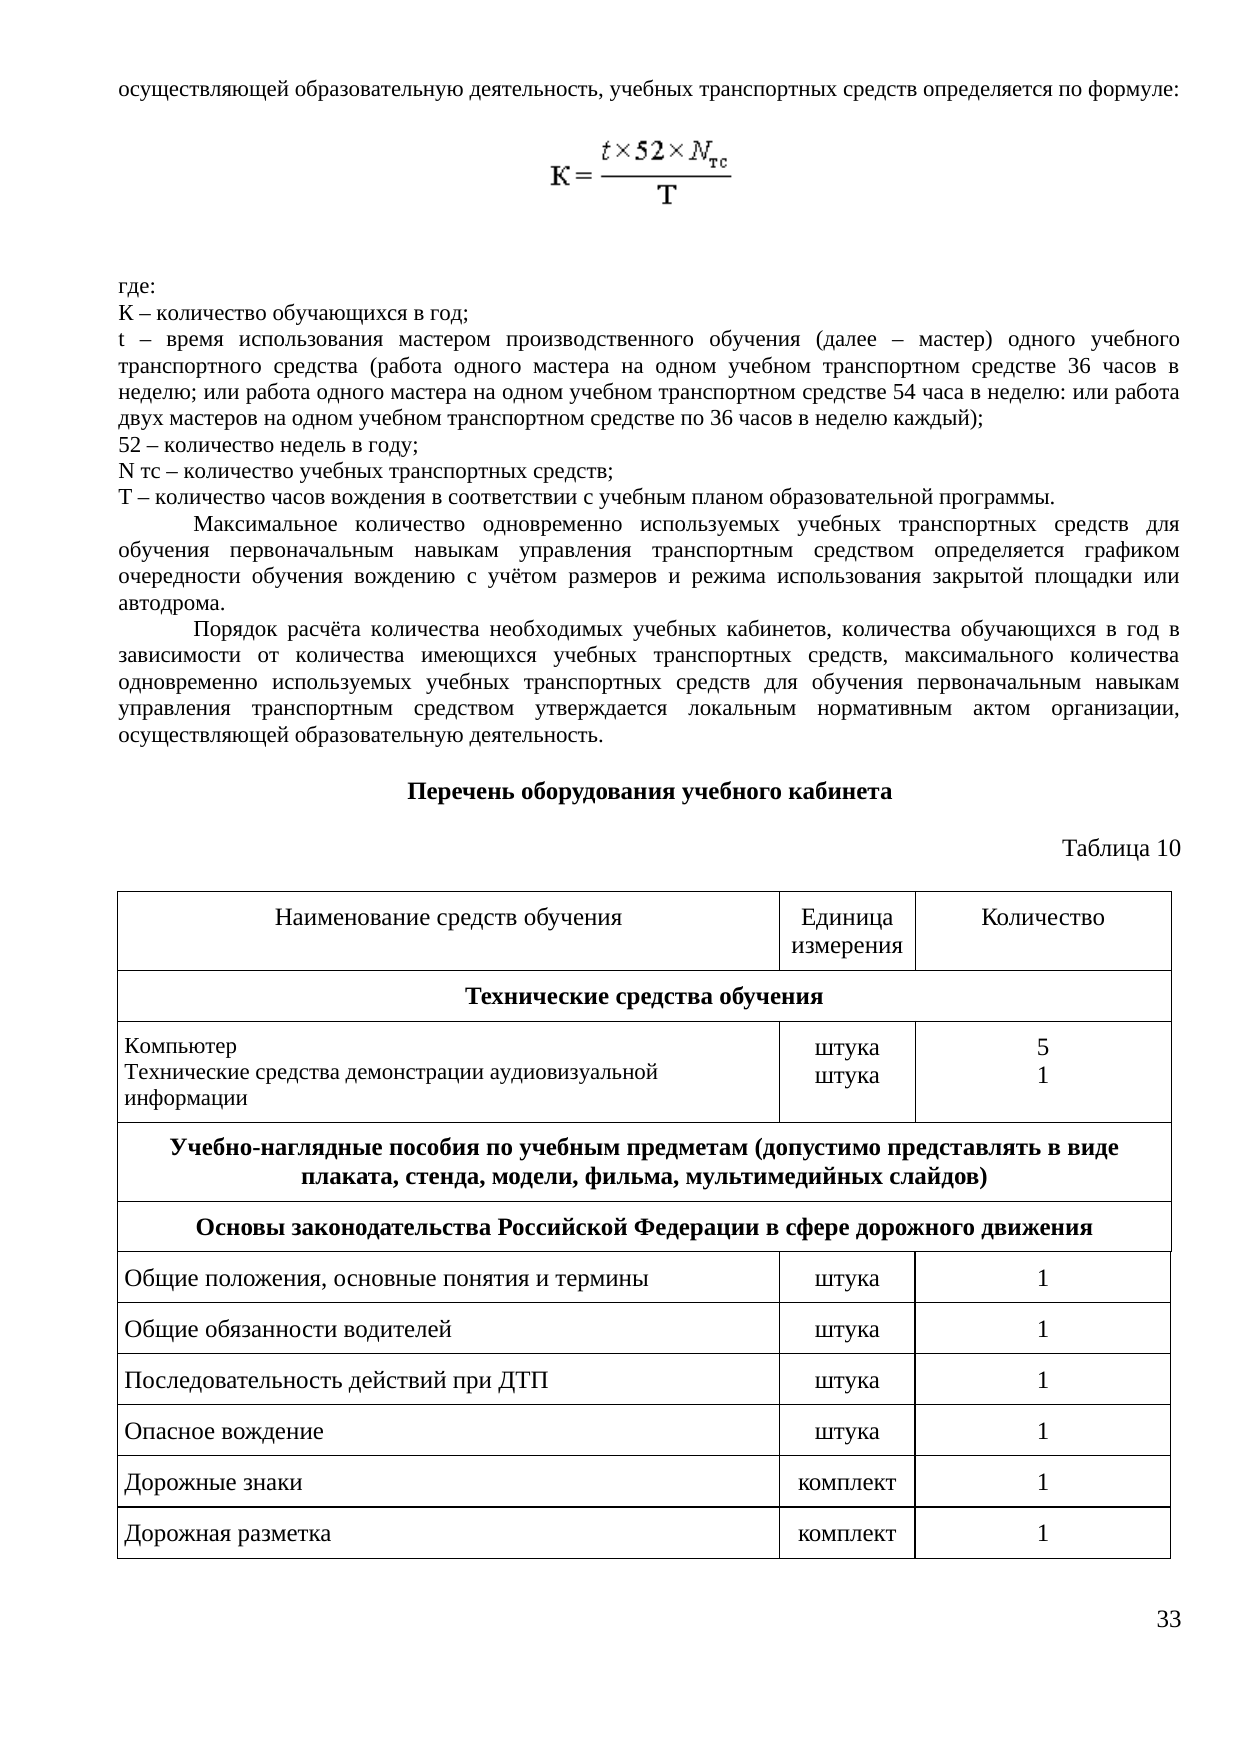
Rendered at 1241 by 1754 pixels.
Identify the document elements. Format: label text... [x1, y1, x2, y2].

table_cell штука штука [780, 1022, 915, 1121]
text осуществляющей образовательную деятельность, учебных транспортных средств определяется по формуле: [118, 75, 1181, 101]
table_cell 1 [916, 1405, 1170, 1455]
table_cell штука [780, 1252, 914, 1302]
table_cell 1 [916, 1508, 1170, 1557]
text Перечень оборудования учебного кабинета [118, 776, 1181, 804]
table_header Количество [916, 892, 1171, 970]
text Т – количество часов вождения в соответствии с учебным планом образовательной программы. [118, 483, 1181, 510]
table_cell 1 [916, 1354, 1170, 1404]
table_cell Учебно-наглядные пособия по учебным предметам (допустимо представлять в виде плаката, стенда, модели, фильма, мультимедийных слайдов) [118, 1123, 1171, 1201]
table_cell Общие положения, основные понятия и термины [118, 1252, 779, 1302]
table_cell Основы законодательства Российской Федерации в сфере дорожного движения [118, 1202, 1171, 1251]
table_cell 1 [916, 1252, 1170, 1302]
table_cell Технические средства обучения [118, 971, 1171, 1021]
text Максимальное количество одновременно используемых учебных транспортных средств для обучения первоначальным навыкам управления транспортным средством определяется графиком очередности обучения вождению с учётом размеров и режима использования закрытой площадки или автодрома. [118, 510, 1181, 615]
table_cell Общие обязанности водителей [118, 1303, 779, 1353]
text К – количество обучающихся в год; [118, 299, 1181, 325]
table_cell штука [780, 1405, 914, 1455]
text N тс – количество учебных транспортных средств; [118, 457, 1181, 483]
text 52 – количество недель в году; [118, 431, 1181, 457]
table_cell штука [780, 1354, 914, 1404]
table_cell 1 [916, 1456, 1170, 1506]
table_header Единица измерения [780, 892, 915, 970]
table_cell 1 [916, 1303, 1170, 1353]
table_cell 5 1 [916, 1022, 1171, 1121]
text Порядок расчёта количества необходимых учебных кабинетов, количества обучающихся в год в зависимости от количества имеющихся учебных транспортных средств, максимального количества одновременно используемых учебных транспортных средств для обучения первоначальным навыкам управления транспортным средством утверждается локальным нормативным актом организации, осуществляющей образовательную деятельность. [118, 615, 1181, 747]
text Таблица 10 [118, 833, 1181, 862]
table_header Наименование средств обучения [118, 892, 779, 970]
table_cell Последовательность действий при ДТП [118, 1354, 779, 1404]
table_cell комплект [780, 1456, 914, 1506]
table_cell комплект [780, 1508, 914, 1557]
text t – время использования мастером производственного обучения (далее – мастер) одного учебного транспортного средства (работа одного мастера на одном учебном транспортном средстве 36 часов в неделю; или работа одного мастера на одном учебном транспортном средстве 54 часа в неделю: или работа двух мастеров на одном учебном транспортном средстве по 36 часов в неделю каждый); [118, 325, 1181, 431]
table_cell штука [780, 1303, 914, 1353]
table_cell Компьютер Технические средства демонстрации аудиовизуальной информации [118, 1022, 779, 1121]
table_cell Дорожная разметка [118, 1508, 779, 1557]
text где: [118, 273, 1181, 299]
table_cell Опасное вождение [118, 1405, 779, 1455]
table_cell Дорожные знаки [118, 1456, 779, 1506]
